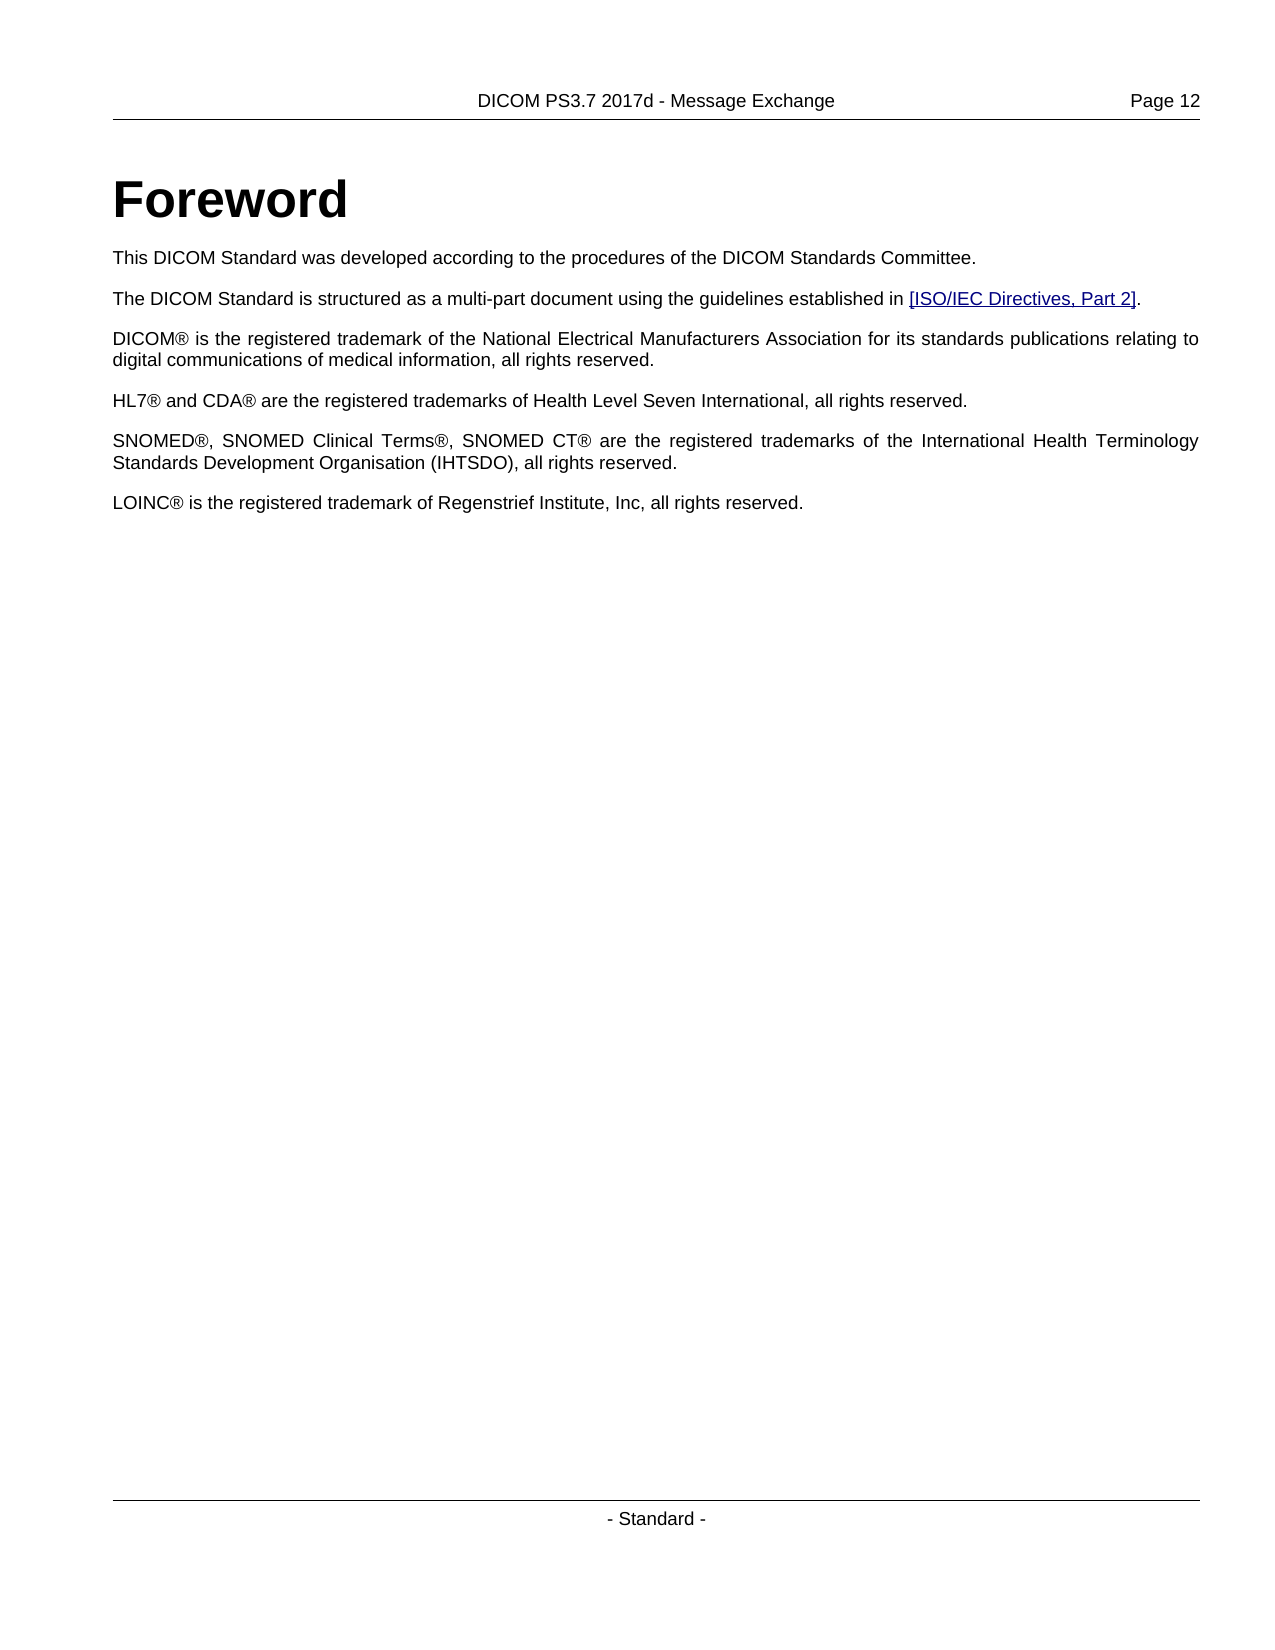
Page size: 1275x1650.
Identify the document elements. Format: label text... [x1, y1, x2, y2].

text LOINC® is the registered trademark of Regenstrief Institute, Inc, all rights reserved. [112, 492, 1200, 513]
text Foreword [112, 169, 1200, 228]
text DICOM® is the registered trademark of the National Electrical Manufacturers Association for its standards publications relating to digital communications of medical information, all rights reserved. [112, 328, 1200, 371]
text SNOMED®, SNOMED Clinical Terms®, SNOMED CT® are the registered trademarks of the International Health Terminology Standards Development Organisation (IHTSDO), all rights reserved. [112, 430, 1200, 473]
text HL7® and CDA® are the registered trademarks of Health Level Seven International, all rights reserved. [112, 389, 1200, 411]
text This DICOM Standard was developed according to the procedures of the DICOM Standards Committee. [112, 247, 1200, 269]
text The DICOM Standard is structured as a multi-part document using the guidelines established in [ISO/IEC Directives, Part 2]. [112, 287, 1200, 309]
